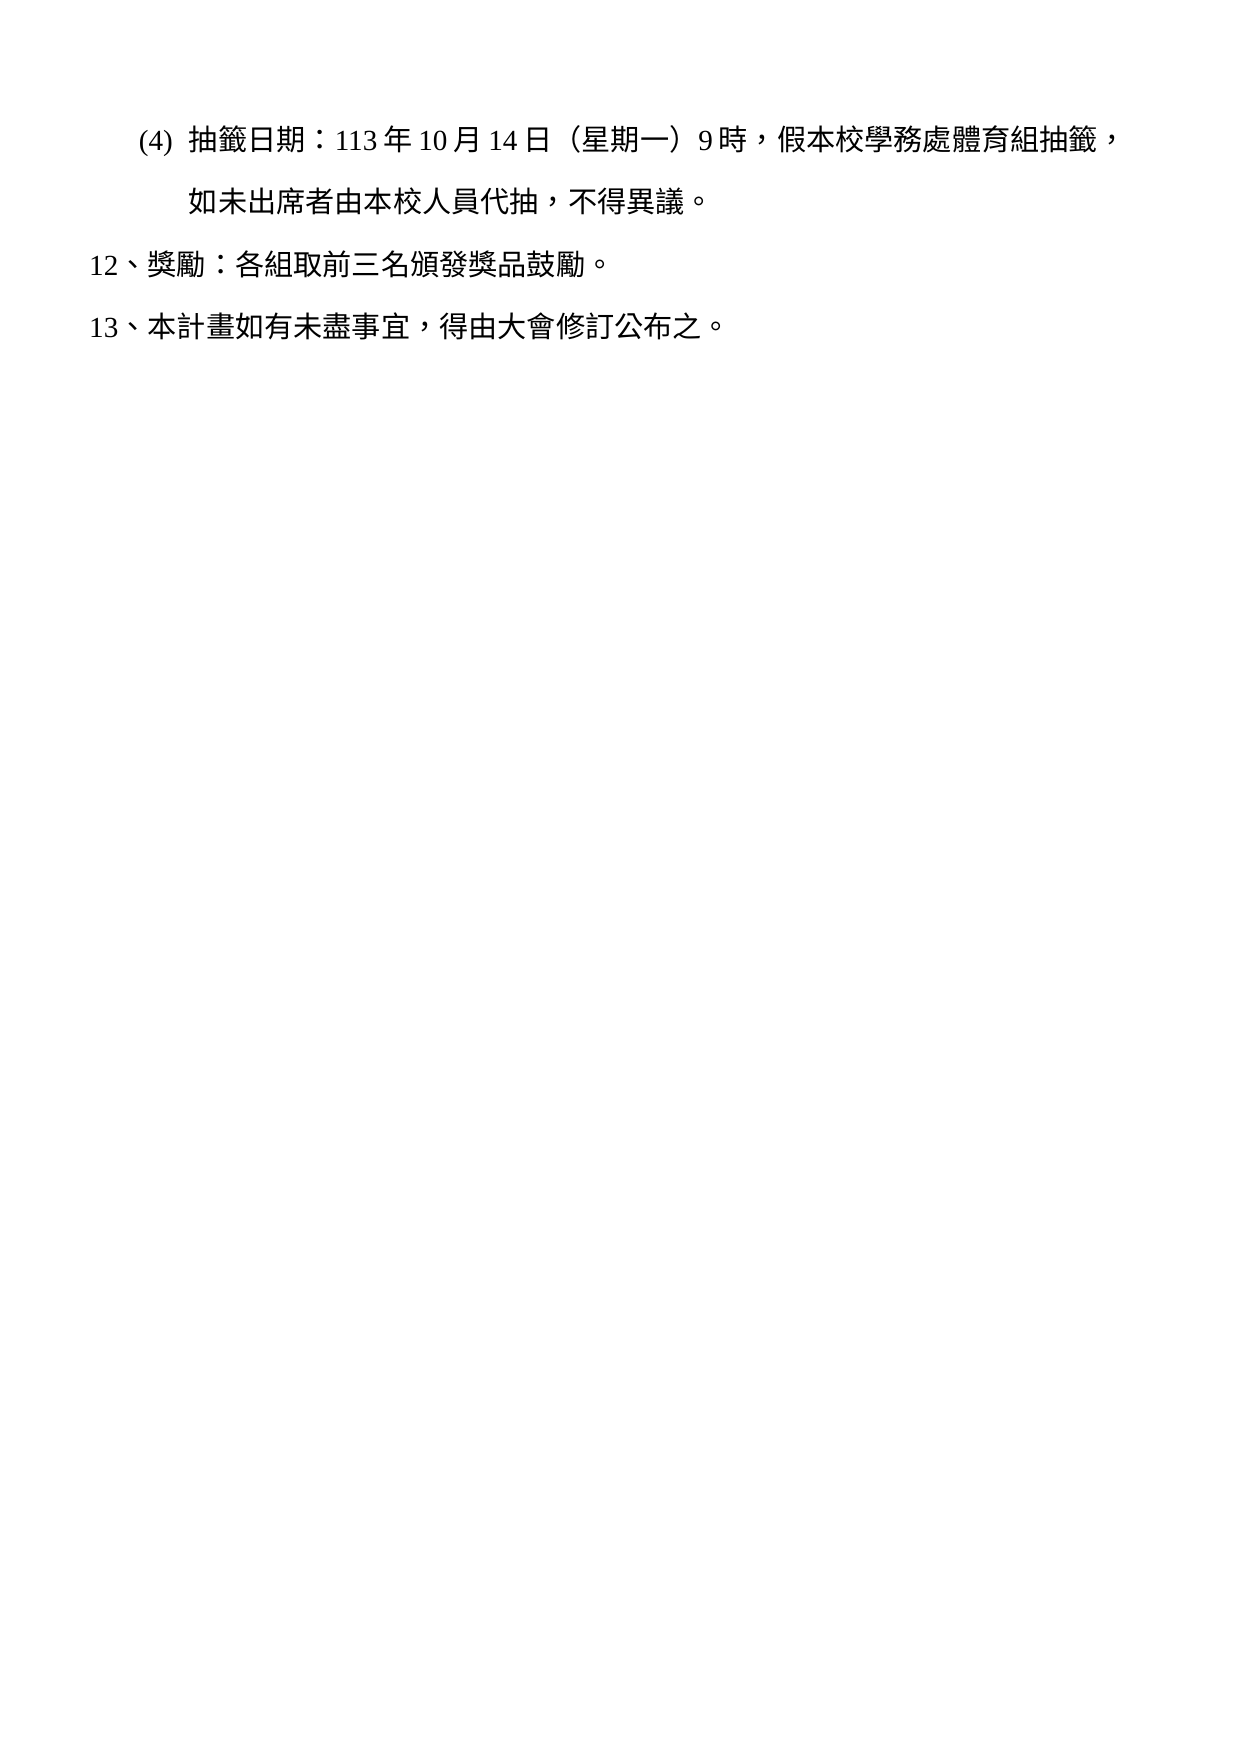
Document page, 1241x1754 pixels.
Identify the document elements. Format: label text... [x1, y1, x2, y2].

list 獎勵：各組取前三名頒發獎品鼓勵。 [89, 221, 1152, 283]
list 抽籤日期：113年10月14日（星期一）9時，假本校學務處體育組抽籤，如未出席者由本校人員代抽，不得異議。 [139, 96, 1152, 221]
list 本計畫如有未盡事宜，得由大會修訂公布之。 [89, 283, 1152, 346]
